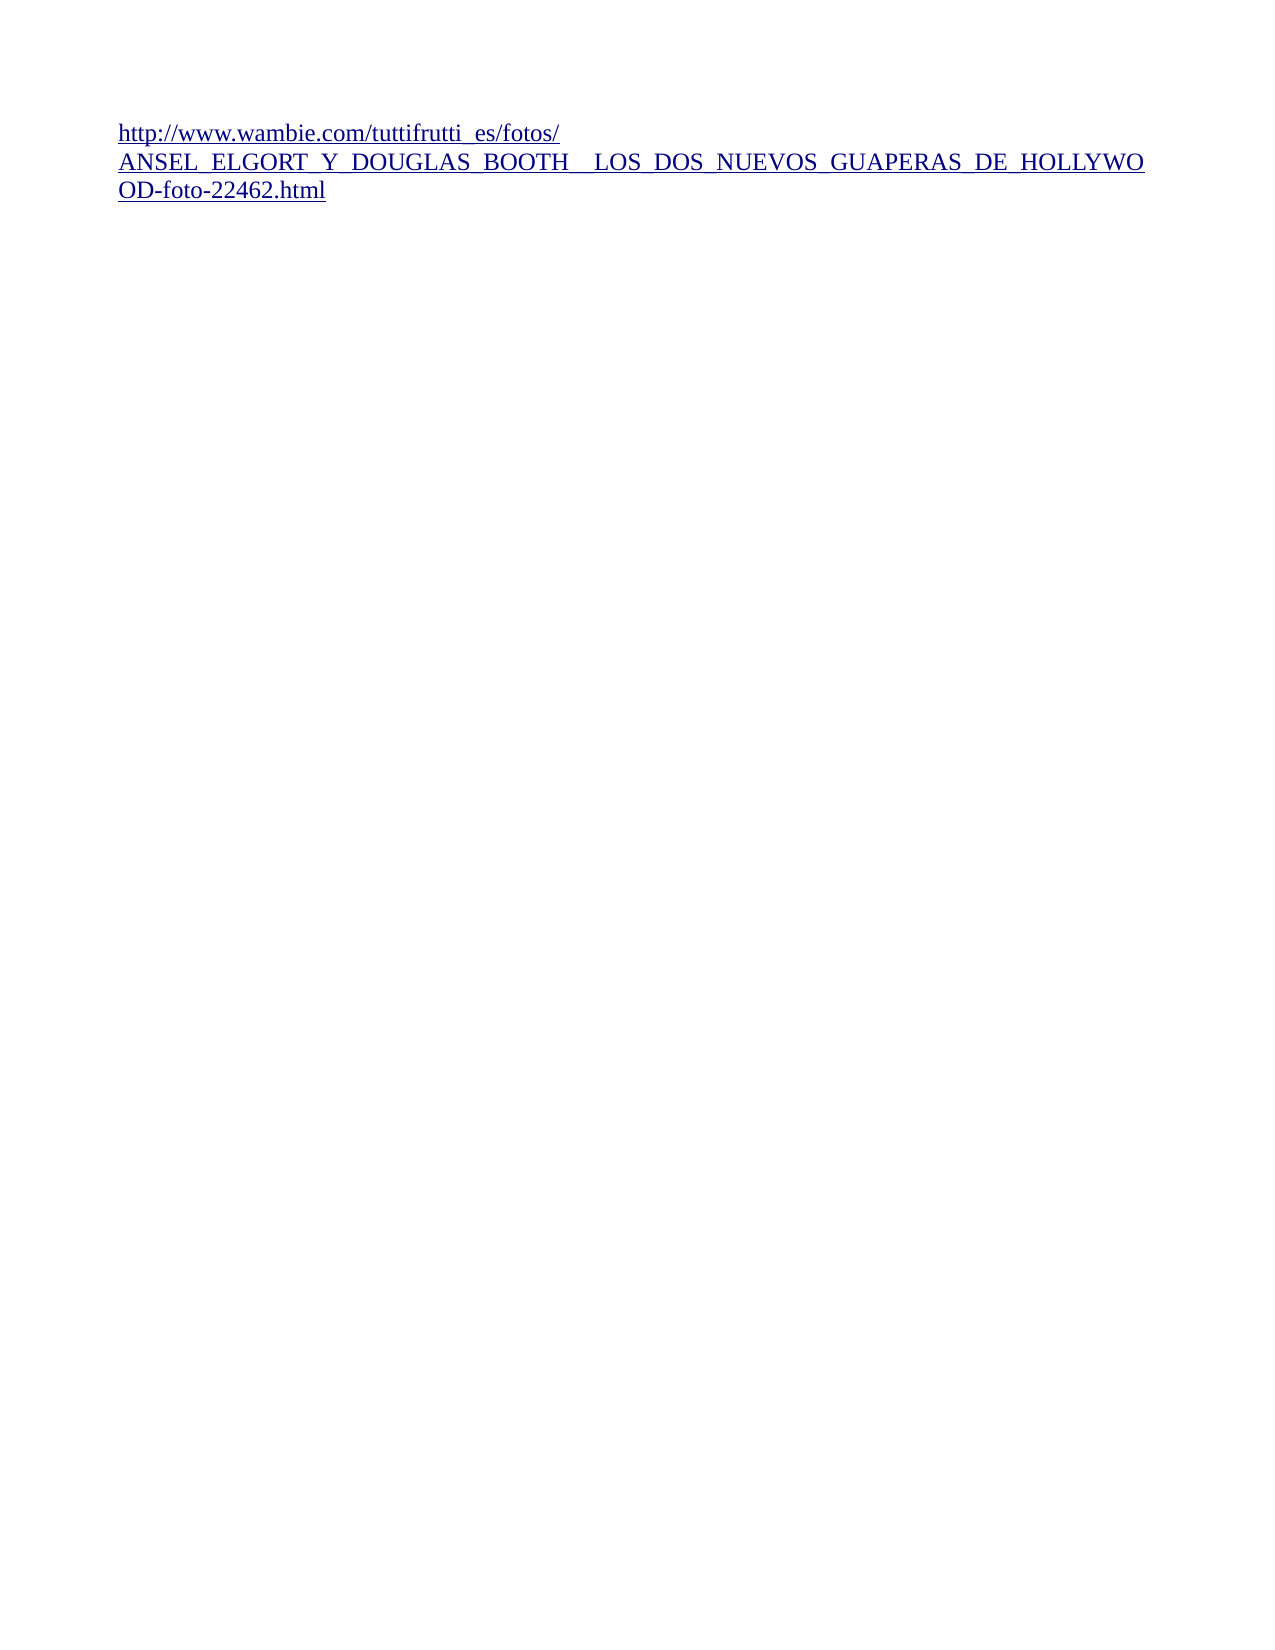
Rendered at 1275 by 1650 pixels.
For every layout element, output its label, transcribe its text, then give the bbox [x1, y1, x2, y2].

text http://www.wambie.com/tuttifrutti_es/fotos/ANSEL_ELGORT_Y_DOUGLAS_BOOTH__LOS_DOS_NUEVOS_GUAPERAS_DE_HOLLYWOOD-foto-22462.html [118, 118, 1157, 204]
